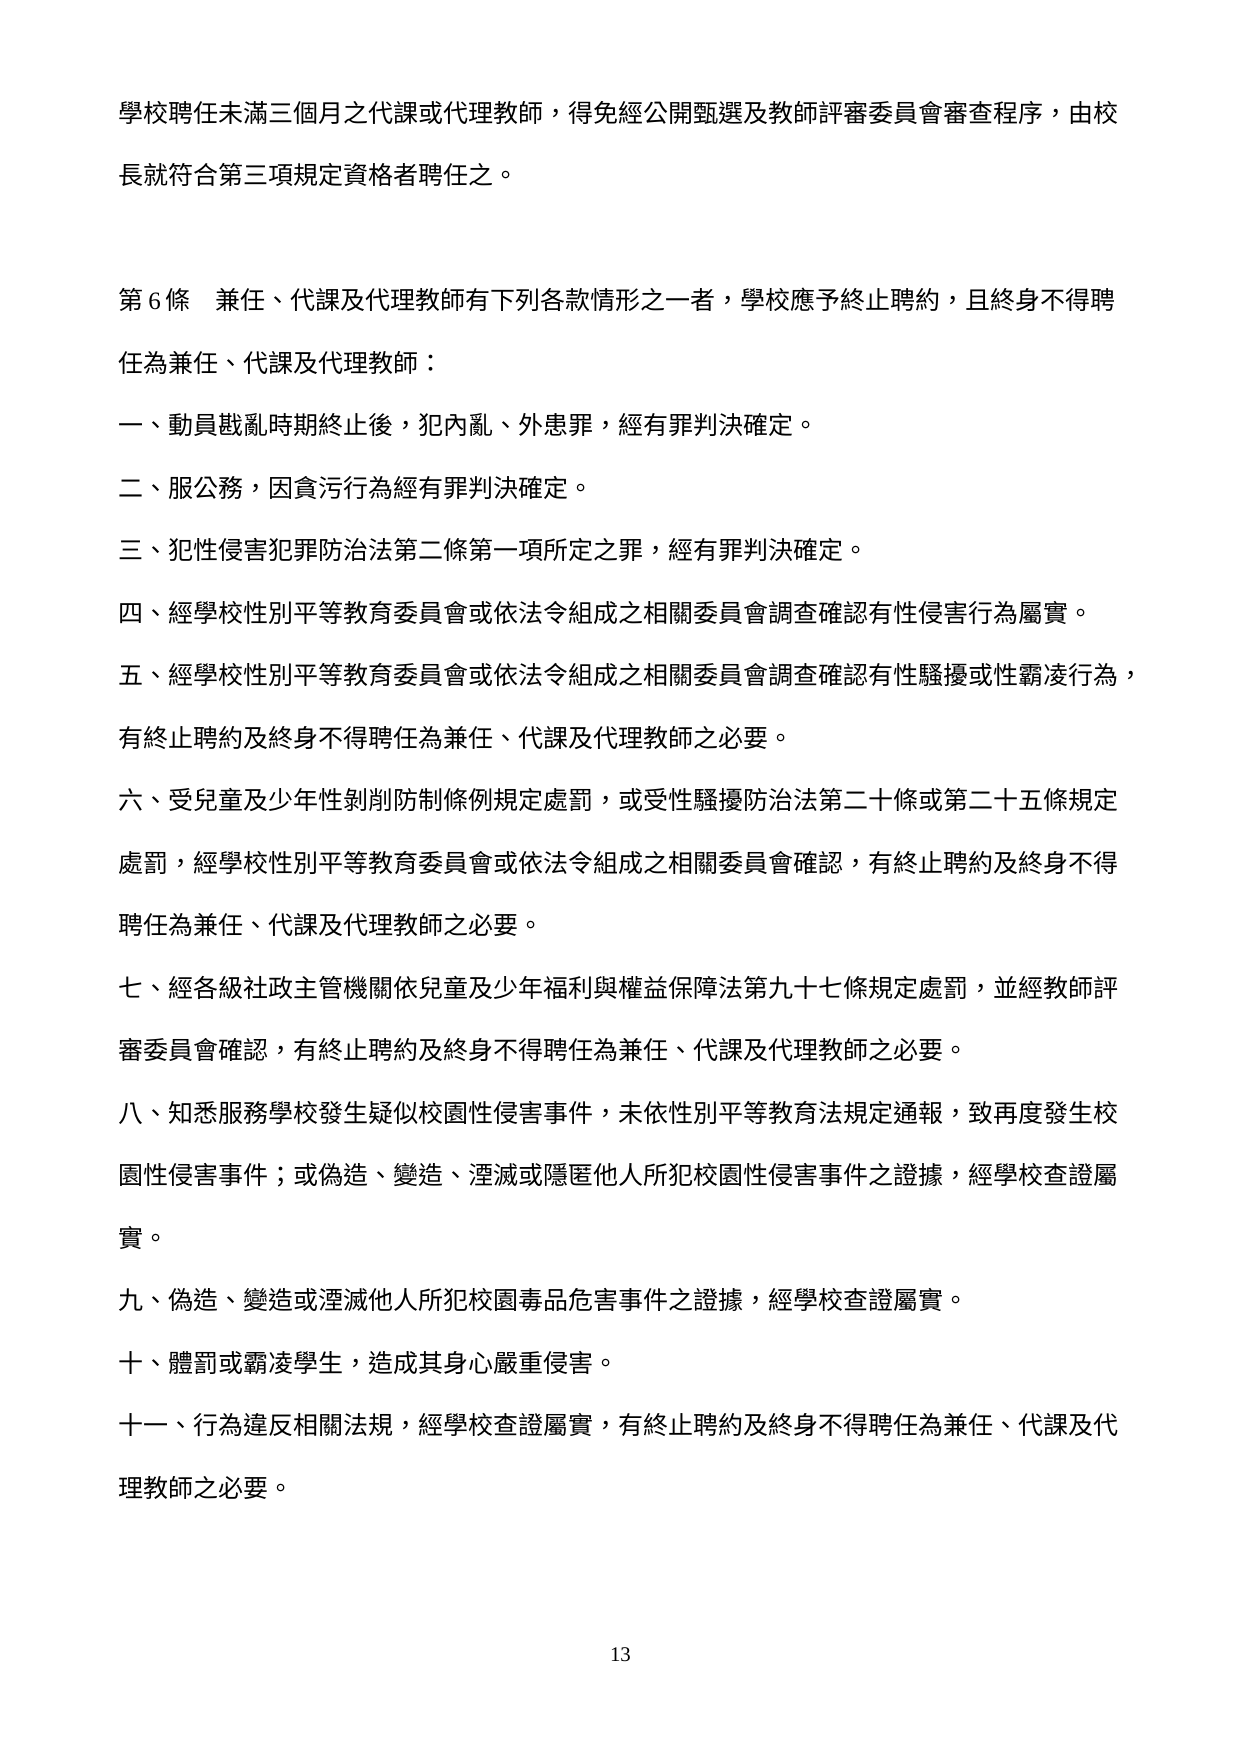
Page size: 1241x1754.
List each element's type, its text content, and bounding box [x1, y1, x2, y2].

text 一、動員戡亂時期終止後，犯內亂、外患罪，經有罪判決確定。 [118, 382, 1122, 444]
text 學校聘任未滿三個月之代課或代理教師，得免經公開甄選及教師評審委員會審查程序，由校長就符合第三項規定資格者聘任之。 [118, 69, 1122, 194]
text 四、經學校性別平等教育委員會或依法令組成之相關委員會調查確認有性侵害行為屬實。 [118, 569, 1122, 632]
text 十一、行為違反相關法規，經學校查證屬實，有終止聘約及終身不得聘任為兼任、代課及代理教師之必要。 [118, 1382, 1122, 1507]
text 九、偽造、變造或湮滅他人所犯校園毒品危害事件之證據，經學校查證屬實。 [118, 1257, 1122, 1319]
text 十、體罰或霸凌學生，造成其身心嚴重侵害。 [118, 1319, 1122, 1382]
text 五、經學校性別平等教育委員會或依法令組成之相關委員會調查確認有性騷擾或性霸凌行為，有終止聘約及終身不得聘任為兼任、代課及代理教師之必要。 [118, 632, 1122, 757]
text 六、受兒童及少年性剝削防制條例規定處罰，或受性騷擾防治法第二十條或第二十五條規定處罰，經學校性別平等教育委員會或依法令組成之相關委員會確認，有終止聘約及終身不得聘任為兼任、代課及代理教師之必要。 [118, 757, 1122, 944]
text 二、服公務，因貪污行為經有罪判決確定。 [118, 444, 1122, 507]
text 第6條 兼任、代課及代理教師有下列各款情形之一者，學校應予終止聘約，且終身不得聘任為兼任、代課及代理教師： [118, 257, 1122, 382]
text 八、知悉服務學校發生疑似校園性侵害事件，未依性別平等教育法規定通報，致再度發生校園性侵害事件；或偽造、變造、湮滅或隱匿他人所犯校園性侵害事件之證據，經學校查證屬實。 [118, 1069, 1122, 1257]
text 三、犯性侵害犯罪防治法第二條第一項所定之罪，經有罪判決確定。 [118, 507, 1122, 569]
text 七、經各級社政主管機關依兒童及少年福利與權益保障法第九十七條規定處罰，並經教師評審委員會確認，有終止聘約及終身不得聘任為兼任、代課及代理教師之必要。 [118, 944, 1122, 1069]
